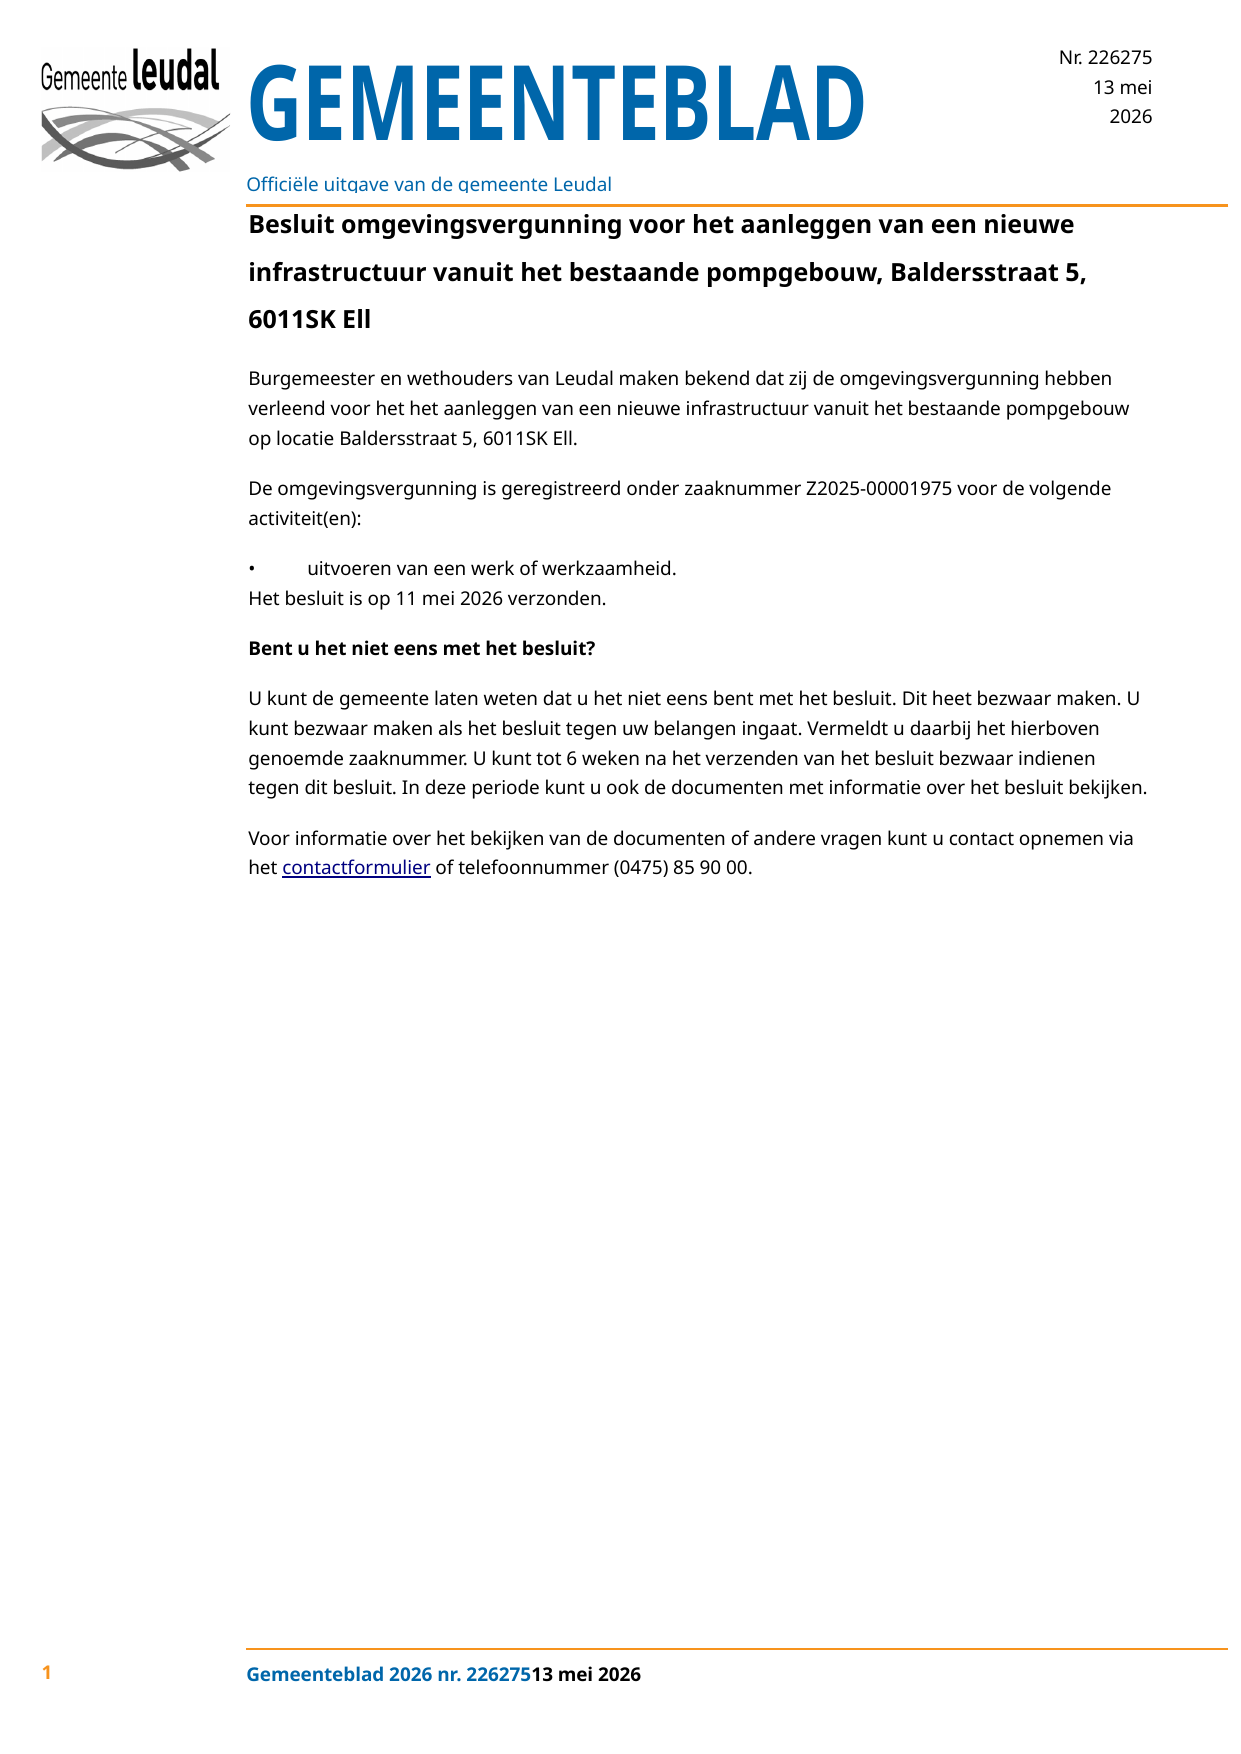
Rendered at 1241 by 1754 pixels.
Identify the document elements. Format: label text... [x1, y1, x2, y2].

text Burgemeester en wethouders van Leudal maken bekend dat zij de omgevingsvergunning hebben verleend voor het het aanleggen van een nieuwe infrastructuur vanuit het bestaande pompgebouw op locatie Baldersstraat 5, 6011SK Ell. [248, 366, 1152, 450]
text U kunt de gemeente laten weten dat u het niet eens bent met het besluit. Dit heet bezwaar maken. U kunt bezwaar maken als het besluit tegen uw belangen ingaat. Vermeldt u daarbij het hierboven genoemde zaaknummer. U kunt tot 6 weken na het verzenden van het besluit bezwaar indienen tegen dit besluit. In deze periode kunt u ook de documenten met informatie over het besluit bekijken. [248, 686, 1152, 800]
list uitvoeren van een werk of werkzaamheid. [248, 555, 1152, 581]
text Besluit omgevingsvergunning voor het aanleggen van een nieuwe infrastructuur vanuit het bestaande pompgebouw, Baldersstraat 5, 6011SK Ell [248, 207, 1152, 336]
text Bent u het niet eens met het besluit? [248, 635, 1152, 661]
picture [41, 47, 231, 172]
text De omgevingsvergunning is geregistreerd onder zaaknummer Z2025-00001975 voor de volgende activiteit(en): [248, 475, 1152, 530]
text Voor informatie over het bekijken van de documenten of andere vragen kunt u contact opnemen via het contactformulier of telefoonnummer (0475) 85 90 00. [248, 825, 1152, 880]
text Het besluit is op 11 mei 2026 verzonden. [248, 585, 1152, 610]
